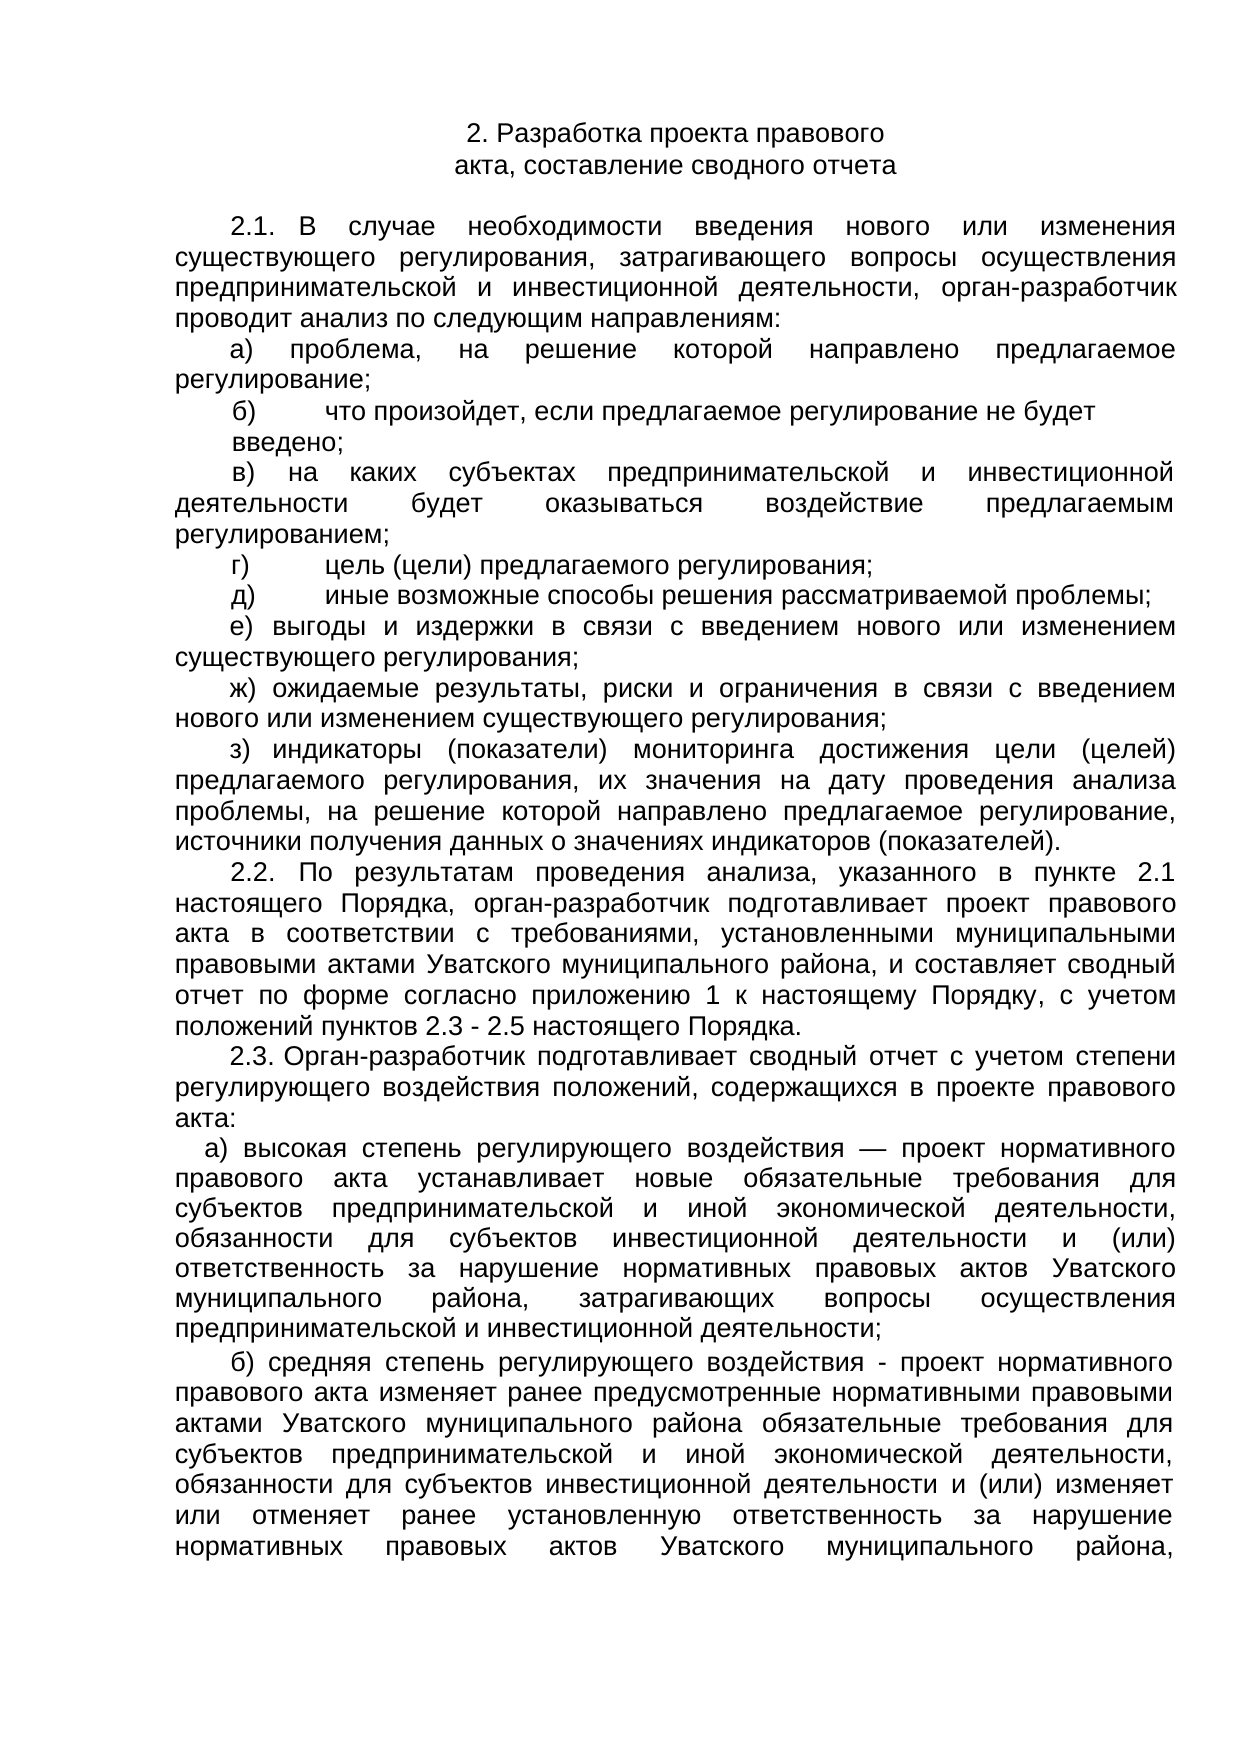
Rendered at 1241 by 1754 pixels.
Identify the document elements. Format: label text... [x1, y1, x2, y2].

text е) выгоды и издержки в связи с введением нового или изменением существующего регулирования; [174, 611, 1177, 672]
text б) что произойдет, если предлагаемое регулирование не будет введено; [232, 396, 1177, 457]
text в) на каких субъектах предпринимательской и инвестиционной деятельности будет оказываться воздействие предлагаемым регулированием; [174, 457, 1174, 549]
text з) индикаторы (показатели) мониторинга достижения цели (целей) предлагаемого регулирования, их значения на дату проведения анализа проблемы, на решение которой направлено предлагаемое регулирование, источники получения данных о значениях индикаторов (показателей). [174, 734, 1177, 857]
list В случае необходимости введения нового или изменения существующего регулирования, затрагивающего вопросы осуществления предпринимательской и инвестиционной деятельности, орган-разработчик проводит анализ по следующим направлениям: [174, 211, 1177, 334]
list По результатам проведения анализа, указанного в пункте 2.1 настоящего Порядка, орган-разработчик подготавливает проект правового акта в соответствии с требованиями, установленными муниципальными правовыми актами Уватского муниципального района, и составляет сводный отчет по форме согласно приложению 1 к настоящему Порядку, с учетом положений пунктов 2.3 - 2.5 настоящего Порядка. [174, 857, 1177, 1041]
text 2.3. Орган-разработчик подготавливает сводный отчет с учетом степени регулирующего воздействия положений, содержащихся в проекте правового акта: [174, 1041, 1177, 1133]
text б) средняя степень регулирующего воздействия - проект нормативного правового акта изменяет ранее предусмотренные нормативными правовыми актами Уватского муниципального района обязательные требования для субъектов предпринимательской и иной экономической деятельности, обязанности для субъектов инвестиционной деятельности и (или) изменяет или отменяет ранее установленную ответственность за нарушение нормативных правовых актов Уватского муниципального района, [174, 1346, 1174, 1561]
text а) высокая степень регулирующего воздействия — проект нормативного правового акта устанавливает новые обязательные требования для субъектов предпринимательской и иной экономической деятельности, обязанности для субъектов инвестиционной деятельности и (или) ответственность за нарушение нормативных правовых актов Уватского муниципального района, затрагивающих вопросы осуществления предпринимательской и инвестиционной деятельности; [174, 1133, 1177, 1343]
text ж) ожидаемые результаты, риски и ограничения в связи с введением нового или изменением существующего регулирования; [174, 672, 1177, 734]
text д) иные возможные способы решения рассматриваемой проблемы; [231, 580, 1177, 611]
text 2. Разработка проекта правового акта, составление сводного отчета [433, 118, 917, 181]
text а) проблема, на решение которой направлено предлагаемое регулирование; [174, 334, 1177, 395]
text г) цель (цели) предлагаемого регулирования; [231, 549, 1177, 580]
